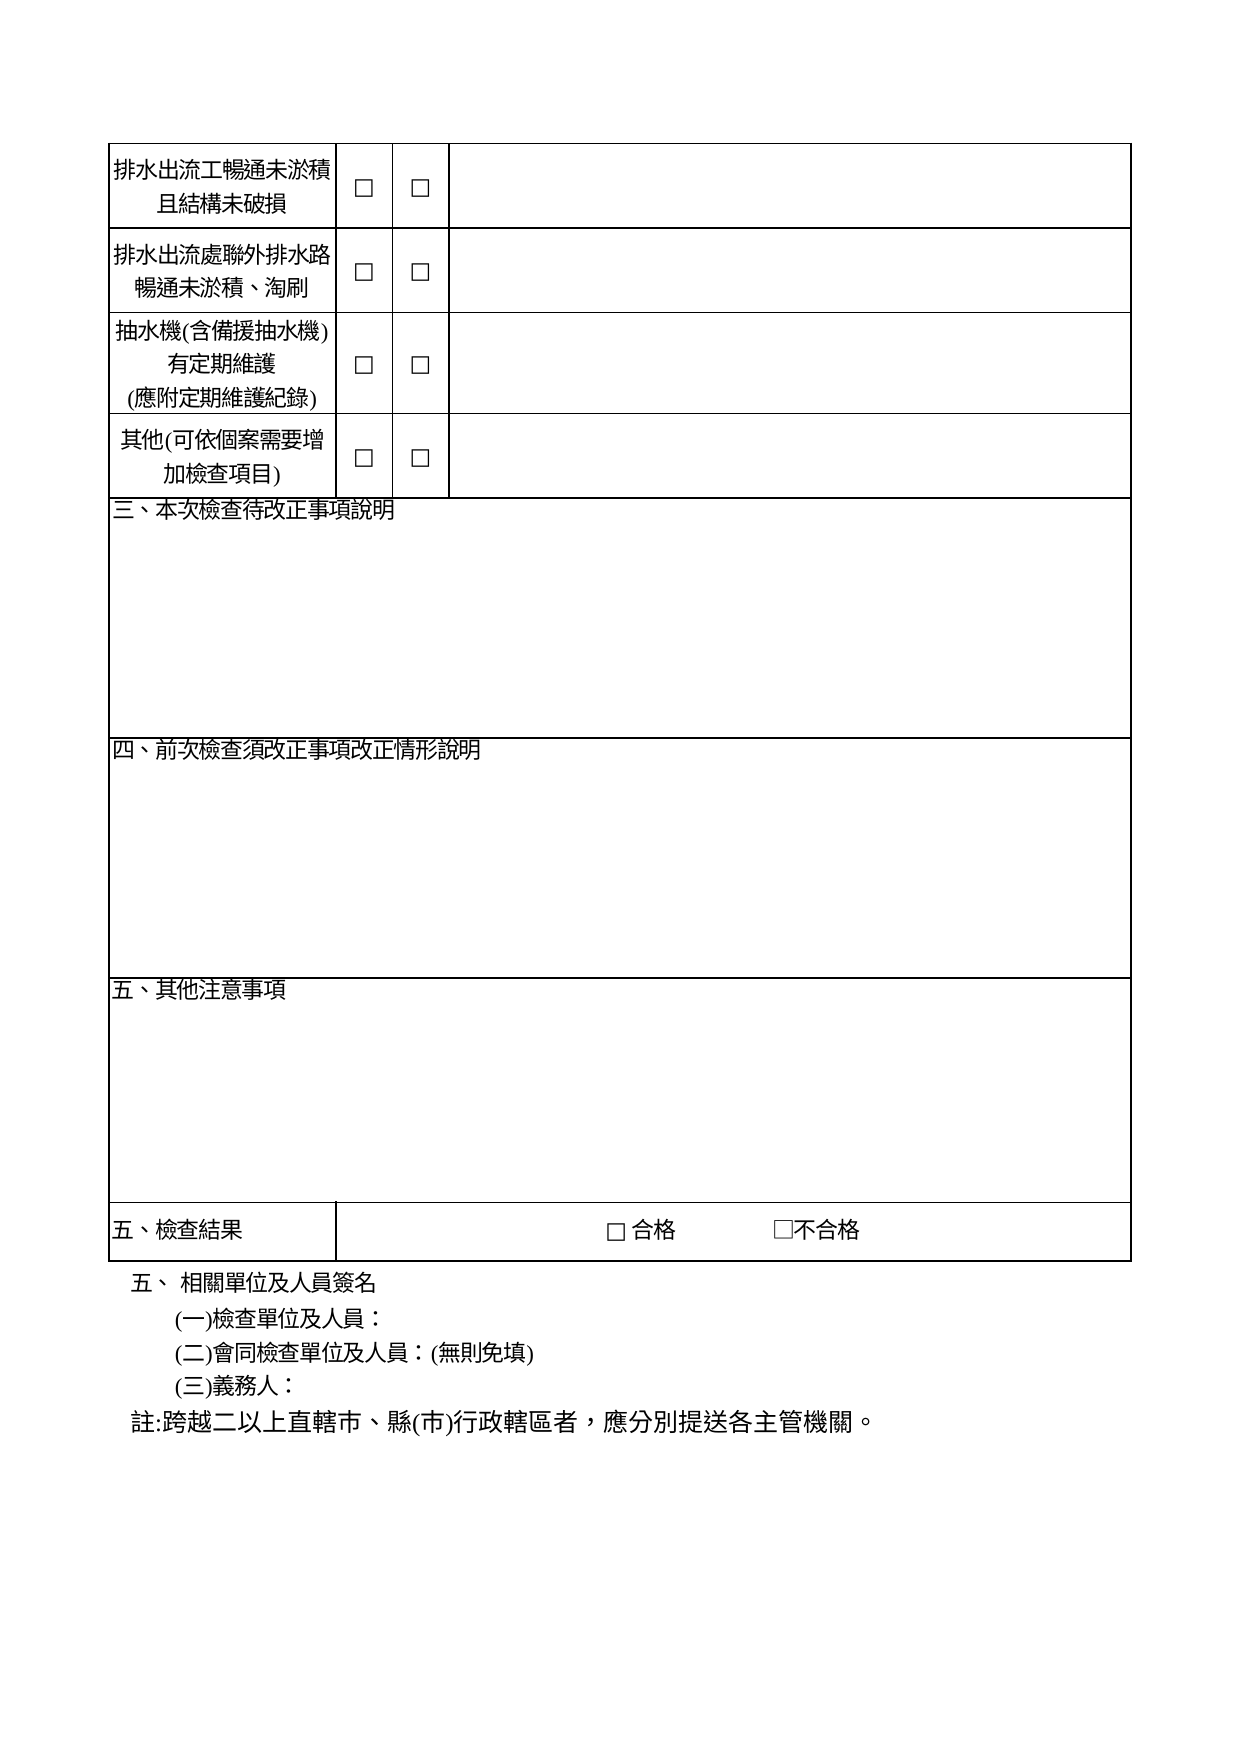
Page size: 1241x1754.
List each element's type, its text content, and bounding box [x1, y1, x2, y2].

text (三)義務人： [130, 1368, 1110, 1401]
text (一)檢查單位及人員： [130, 1301, 1110, 1334]
table_cell □ [393, 313, 448, 413]
table_cell [450, 313, 1130, 413]
table_cell □ [337, 313, 392, 413]
table_cell □ [393, 414, 448, 497]
table_cell □ [337, 144, 392, 227]
table_cell 五、檢查結果 [110, 1203, 335, 1259]
table_cell □ [337, 414, 392, 497]
table_cell □ [337, 229, 392, 311]
table_cell 三、本次檢查待改正事項說明 [110, 499, 1130, 737]
table_cell [450, 229, 1130, 311]
table_cell □ [393, 229, 448, 311]
table_cell 排水出流工暢通未淤積且結構未破損 [110, 144, 335, 227]
table_cell □ 合格 □不合格 [337, 1203, 1130, 1259]
table_cell □ [393, 144, 448, 227]
text (二)會同檢查單位及人員：(無則免填) [130, 1334, 1110, 1368]
table_cell 五、其他注意事項 [110, 979, 1130, 1201]
list 相關單位及人員簽名 [130, 1262, 1110, 1301]
table_cell 抽水機(含備援抽水機) 有定期維護 (應附定期維護紀錄) [110, 313, 335, 413]
table_cell 四、前次檢查須改正事項改正情形說明 [110, 739, 1130, 977]
table_cell 其他(可依個案需要增加檢查項目) [110, 414, 335, 497]
table_cell 排水出流處聯外排水路暢通未淤積、淘刷 [110, 229, 335, 311]
table_cell [450, 414, 1130, 497]
table_cell [450, 144, 1130, 227]
text 註:跨越二以上直轄巿、縣(巿)行政轄區者，應分別提送各主管機關。 [130, 1401, 1110, 1441]
